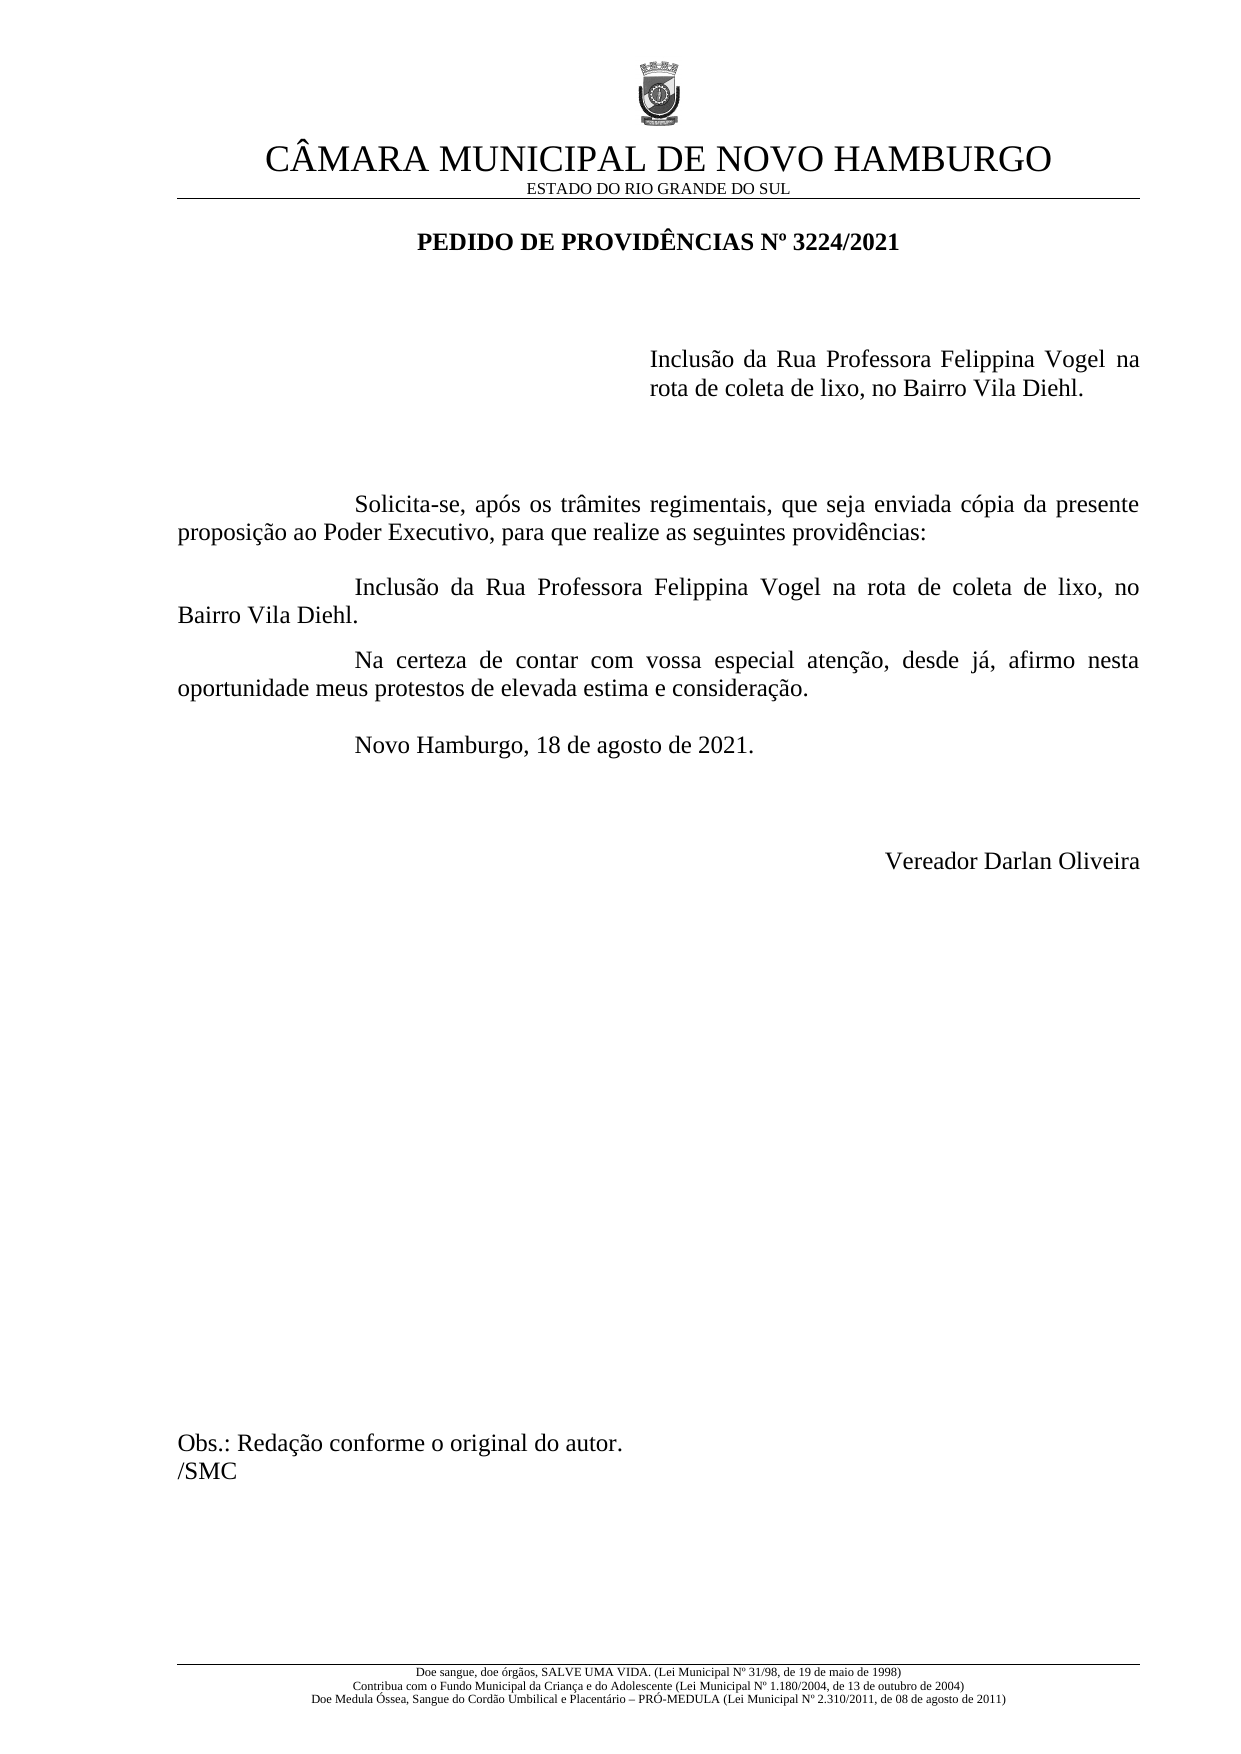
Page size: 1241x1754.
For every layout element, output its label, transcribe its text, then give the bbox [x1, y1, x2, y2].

text /SMC [177, 1457, 1140, 1485]
text Na certeza de contar com vossa especial atenção, desde já, afirmo nesta oportunidade meus protestos de elevada estima e consideração. [177, 646, 1140, 702]
text Vereador Darlan Oliveira [649, 847, 1140, 875]
text Inclusão da Rua Professora Felippina Vogel na rota de coleta de lixo, no Bairro Vila Diehl. [649, 344, 1140, 401]
text Obs.: Redação conforme o original do autor. [177, 1429, 1140, 1457]
text Novo Hamburgo, 18 de agosto de 2021. [177, 731, 1140, 759]
text Solicita-se, após os trâmites regimentais, que seja enviada cópia da presente proposição ao Poder Executivo, para que realize as seguintes providências: [177, 490, 1140, 545]
text PEDIDO DE PROVIDÊNCIAS Nº 3224/2021 [177, 228, 1140, 256]
text Inclusão da Rua Professora Felippina Vogel na rota de coleta de lixo, no Bairro Vila Diehl. [177, 573, 1140, 628]
